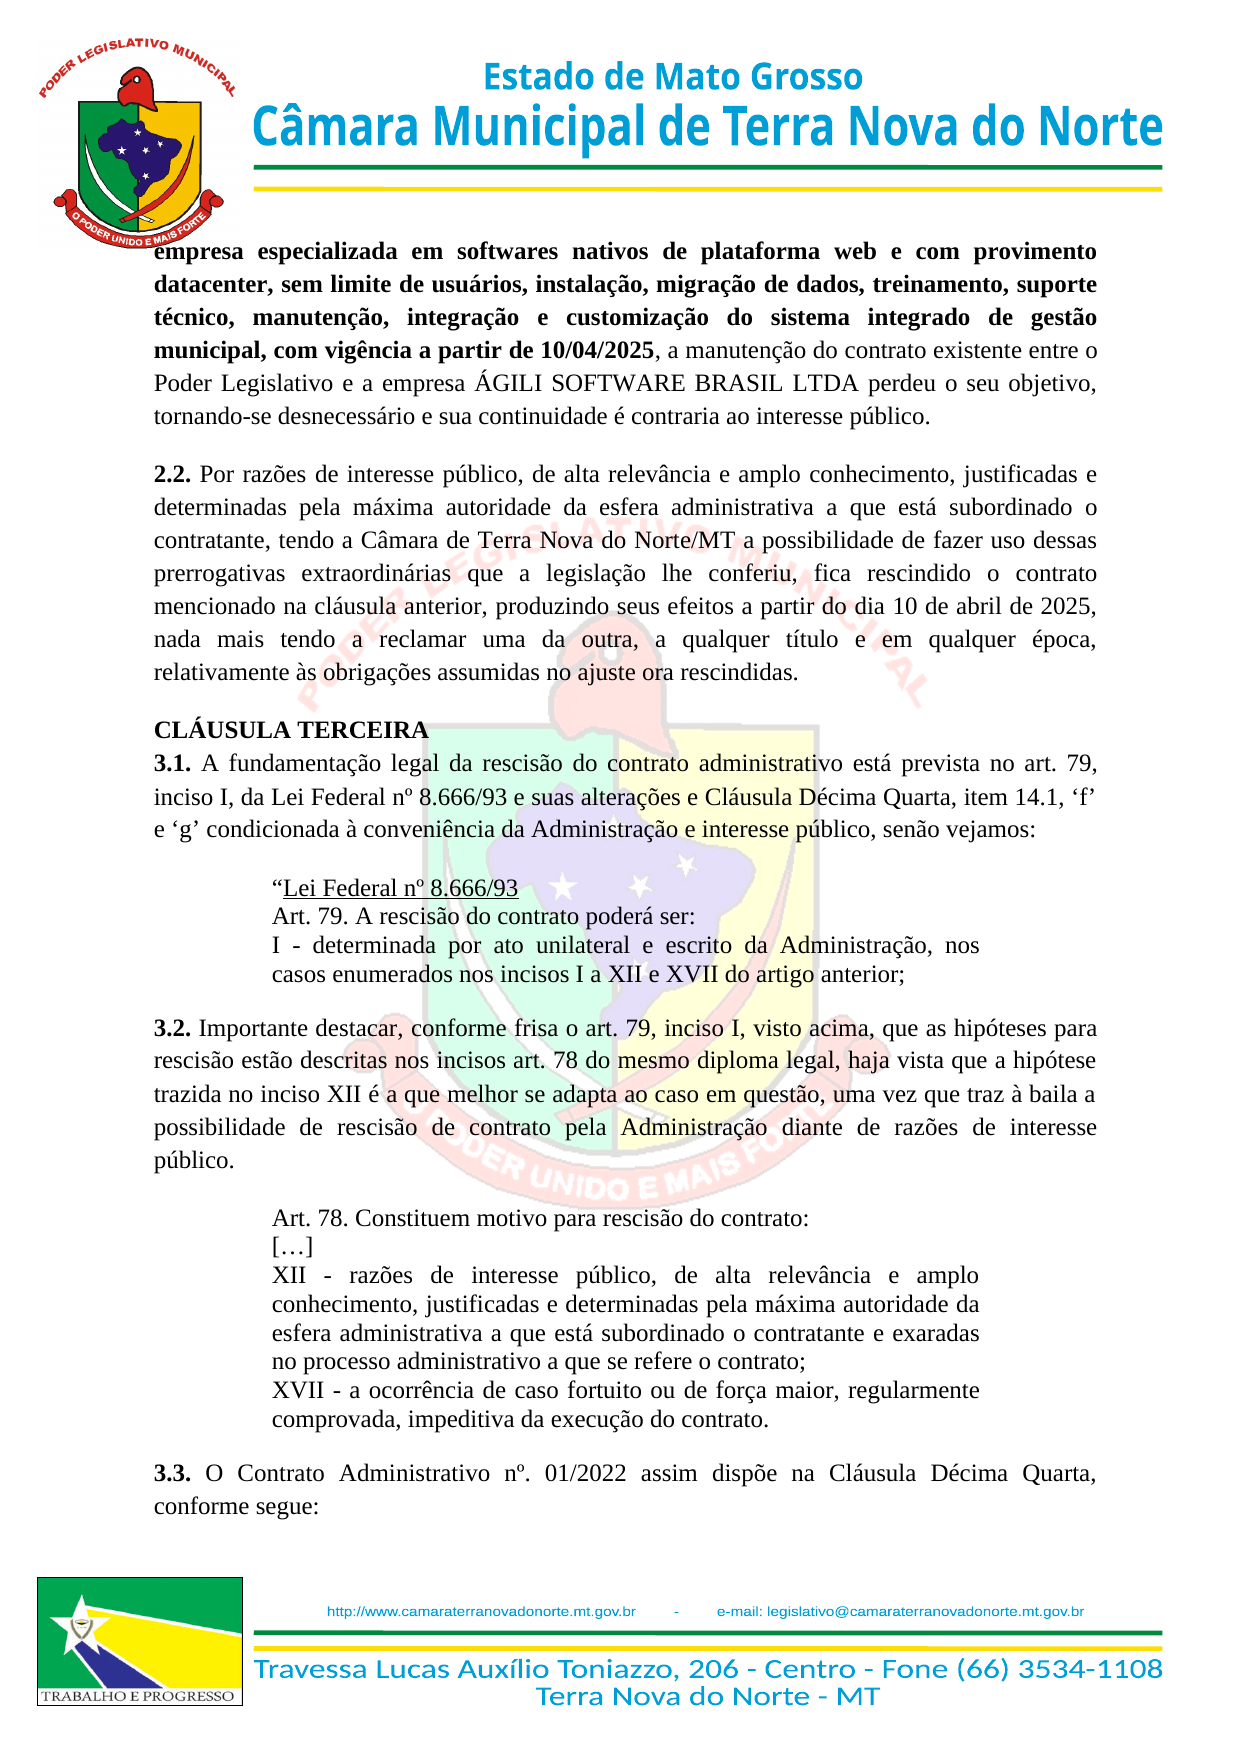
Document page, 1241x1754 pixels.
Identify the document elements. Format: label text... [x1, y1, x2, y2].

text CLÁUSULA TERCEIRA [947, 716, 1098, 744]
text 3.3. O Contrato Administrativo nº. 01/2022 assim dispõe na Cláusula Décima Quarta, conforme segue: [153, 1458, 1098, 1519]
text 3.2. Importante destacar, conforme frisa o art. 79, inciso I, visto acima, que as hipóteses para rescisão estão descritas nos incisos art. 78 do mesmo diploma legal, haja vista que a hipótese trazida no inciso XII é a que melhor se adapta ao caso em questão, uma vez que traz à baila a possibilidade de rescisão de contrato pela Administração diante de razões de interesse público. [153, 1013, 284, 1173]
text CLÁUSULA TERCEIRA [153, 716, 284, 744]
text XVII - a ocorrência de caso fortuito ou de força maior, regularmente comprovada, impeditiva da execução do contrato. [272, 1375, 980, 1433]
text 2.2. Por razões de interesse público, de alta relevância e amplo conhecimento, justificadas e determinadas pela máxima autoridade da esfera administrativa a que está subordinado o contratante, tendo a Câmara de Terra Nova do Norte/MT a possibilidade de fazer uso dessas prerrogativas extraordinárias que a legislação lhe conferiu, fica rescindido o contrato mencionado na cláusula anterior, produzindo seus efeitos a partir do dia 10 de abril de 2025, nada mais tendo a reclamar uma da outra, a qualquer título e em qualquer época, relativamente às obrigações assumidas no ajuste ora rescindidas. [153, 459, 1098, 686]
text XII - razões de interesse público, de alta relevância e amplo conhecimento, justificadas e determinadas pela máxima autoridade da esfera administrativa a que está subordinado o contratante e exaradas no processo administrativo a que se refere o contrato; [272, 1260, 980, 1375]
text “Lei Federal nº 8.666/93 [947, 873, 980, 901]
text […] [272, 1231, 980, 1260]
text empresa especializada em softwares nativos de plataforma web e com provimento datacenter, sem limite de usuários, instalação, migração de dados, treinamento, suporte técnico, manutenção, integração e customização do sistema integrado de gestão municipal, com vigência a partir de 10/04/2025, a manutenção do contrato existente entre o Poder Legislativo e a empresa ÁGILI SOFTWARE BRASIL LTDA perdeu o seu objetivo, tornando-se desnecessário e sua continuidade é contraria ao interesse público. [153, 236, 1098, 430]
text 3.2. Importante destacar, conforme frisa o art. 79, inciso I, visto acima, que as hipóteses para rescisão estão descritas nos incisos art. 78 do mesmo diploma legal, haja vista que a hipótese trazida no inciso XII é a que melhor se adapta ao caso em questão, uma vez que traz à baila a possibilidade de rescisão de contrato pela Administração diante de razões de interesse público. [947, 1013, 1098, 1173]
text 3.1. A fundamentação legal da rescisão do contrato administrativo está prevista no art. 79, inciso I, da Lei Federal nº 8.666/93 e suas alterações e Cláusula Décima Quarta, item 14.1, ‘f’ e ‘g’ condicionada à conveniência da Administração e interesse público, senão vejamos: [153, 748, 284, 843]
picture [836, 1606, 849, 1613]
text Art. 78. Constituem motivo para rescisão do contrato: [272, 1219, 555, 1231]
text Art. 79. A rescisão do contrato poderá ser: [947, 901, 980, 930]
text Art. 78. Constituem motivo para rescisão do contrato: [557, 1203, 980, 1231]
picture [35, 36, 241, 251]
text 3.1. A fundamentação legal da rescisão do contrato administrativo está prevista no art. 79, inciso I, da Lei Federal nº 8.666/93 e suas alterações e Cláusula Décima Quarta, item 14.1, ‘f’ e ‘g’ condicionada à conveniência da Administração e interesse público, senão vejamos: [947, 748, 1098, 843]
picture [38, 1578, 242, 1705]
